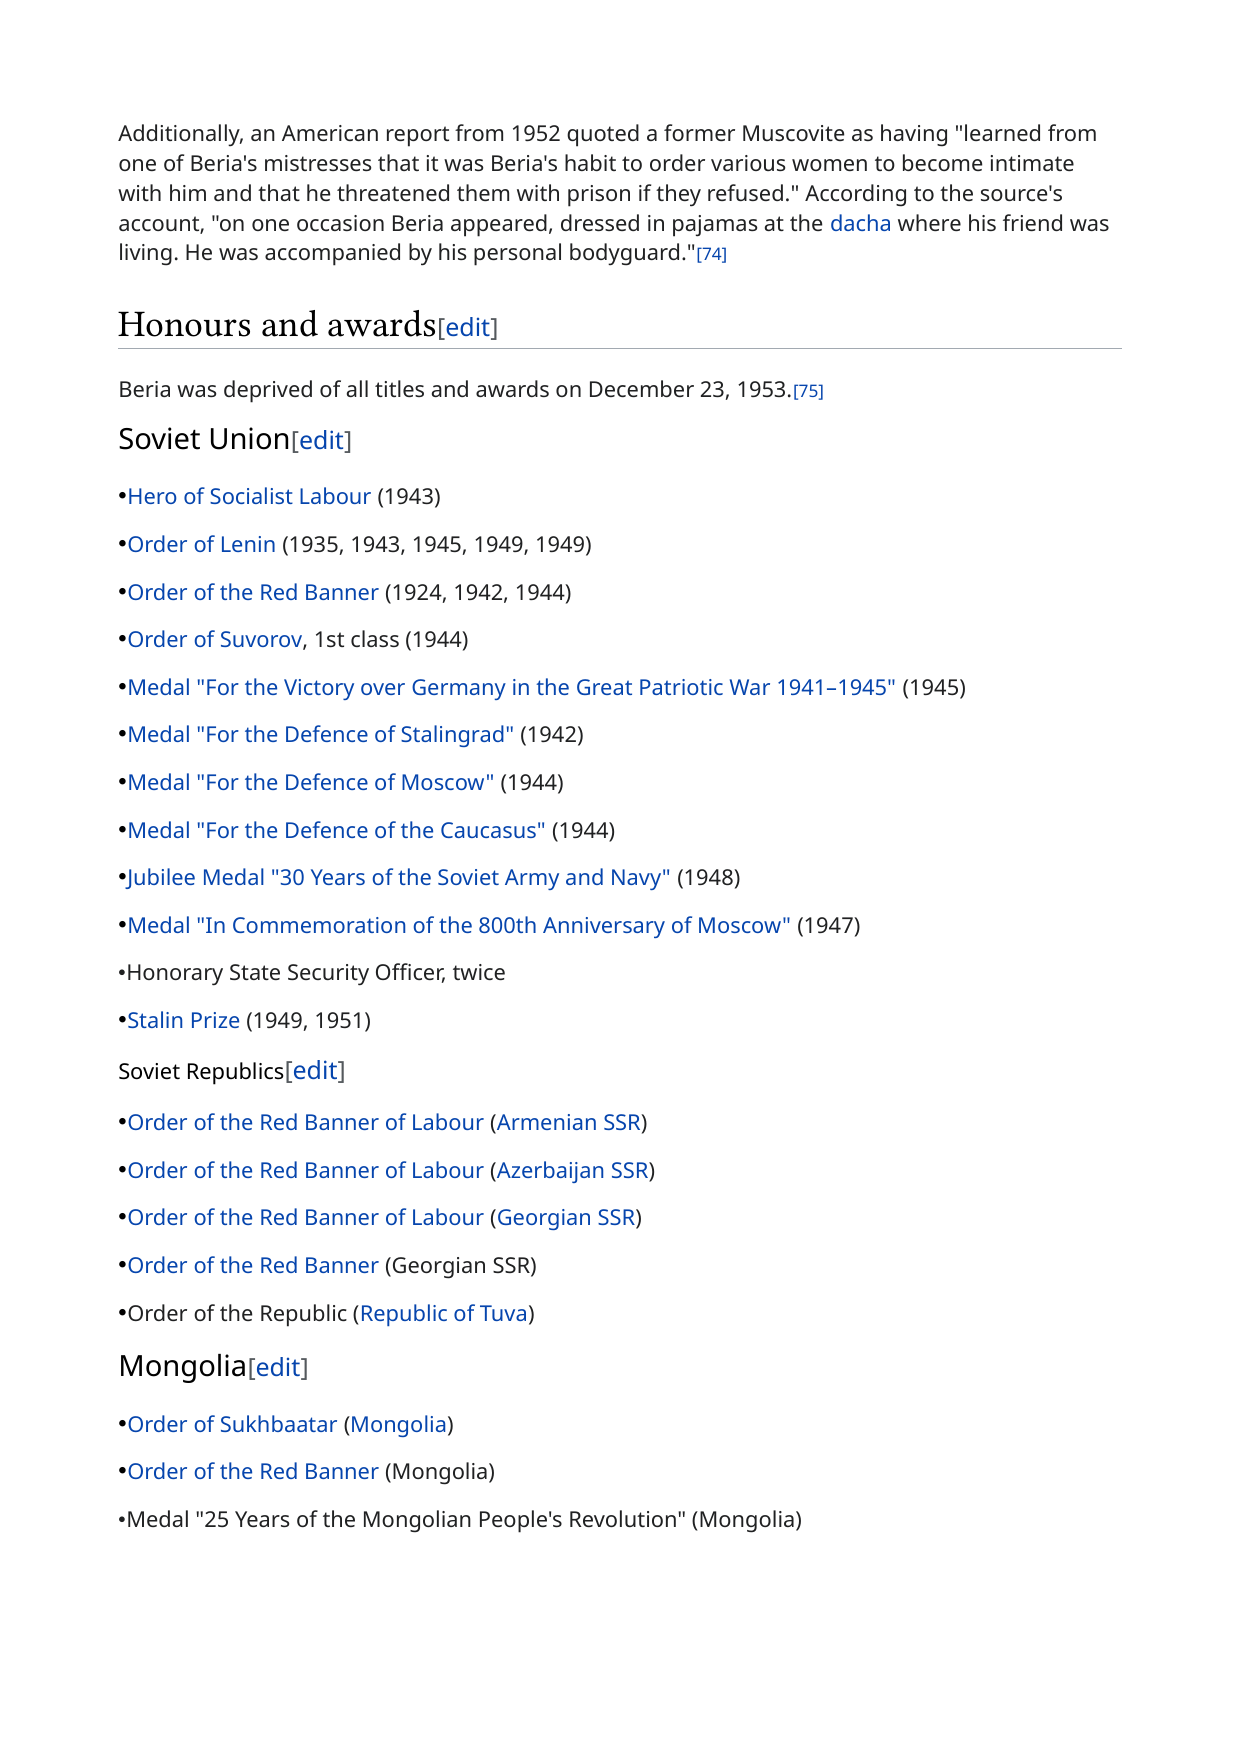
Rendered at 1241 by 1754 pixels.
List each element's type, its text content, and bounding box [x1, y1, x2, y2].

list Order of the Red Banner of Labour (Armenian SSR) [118, 1107, 1122, 1137]
list Medal "In Commemoration of the 800th Anniversary of Moscow" (1947) [118, 910, 1122, 939]
subtitle Mongolia[edit] [118, 1345, 1122, 1385]
subtitle Honours and awards[edit] [118, 302, 1122, 348]
list Medal "For the Defence of Stalingrad" (1942) [118, 719, 1122, 749]
list Order of the Red Banner (Georgian SSR) [118, 1250, 1122, 1280]
text Additionally, an American report from 1952 quoted a former Muscovite as having "learned from one of Beria's mistresses that it was Beria's habit to order various women to become intimate with him and that he threatened them with prison if they refused." According to the source's account, "on one occasion Beria appeared, dressed in pajamas at the dacha where his friend was living. He was accompanied by his personal bodyguard."[74] [118, 118, 1122, 267]
list Order of the Red Banner (Mongolia) [118, 1456, 1122, 1486]
subtitle Soviet Union[edit] [118, 418, 1122, 458]
list Medal "For the Victory over Germany in the Great Patriotic War 1941–1945" (1945) [118, 672, 1122, 702]
list Hero of Socialist Labour (1943) [118, 481, 1122, 511]
list Stalin Prize (1949, 1951) [118, 1005, 1122, 1035]
list Order of Lenin (1935, 1943, 1945, 1949, 1949) [118, 529, 1122, 559]
list Medal "For the Defence of the Caucasus" (1944) [118, 814, 1122, 844]
list Order of Sukhbaatar (Mongolia) [118, 1408, 1122, 1438]
list Jubilee Medal "30 Years of the Soviet Army and Navy" (1948) [118, 862, 1122, 892]
list Order of Suvorov, 1st class (1944) [118, 624, 1122, 654]
list Medal "25 Years of the Mongolian People's Revolution" (Mongolia) [118, 1504, 1122, 1533]
list Order of the Red Banner (1924, 1942, 1944) [118, 577, 1122, 606]
list Order of the Republic (Republic of Tuva) [118, 1297, 1122, 1327]
subtitle Soviet Republics[edit] [118, 1053, 1122, 1087]
text Beria was deprived of all titles and awards on December 23, 1953.[75] [118, 373, 1122, 403]
list Order of the Red Banner of Labour (Georgian SSR) [118, 1202, 1122, 1232]
list Honorary State Security Officer, twice [118, 957, 1122, 987]
list Order of the Red Banner of Labour (Azerbaijan SSR) [118, 1155, 1122, 1184]
list Medal "For the Defence of Moscow" (1944) [118, 767, 1122, 797]
